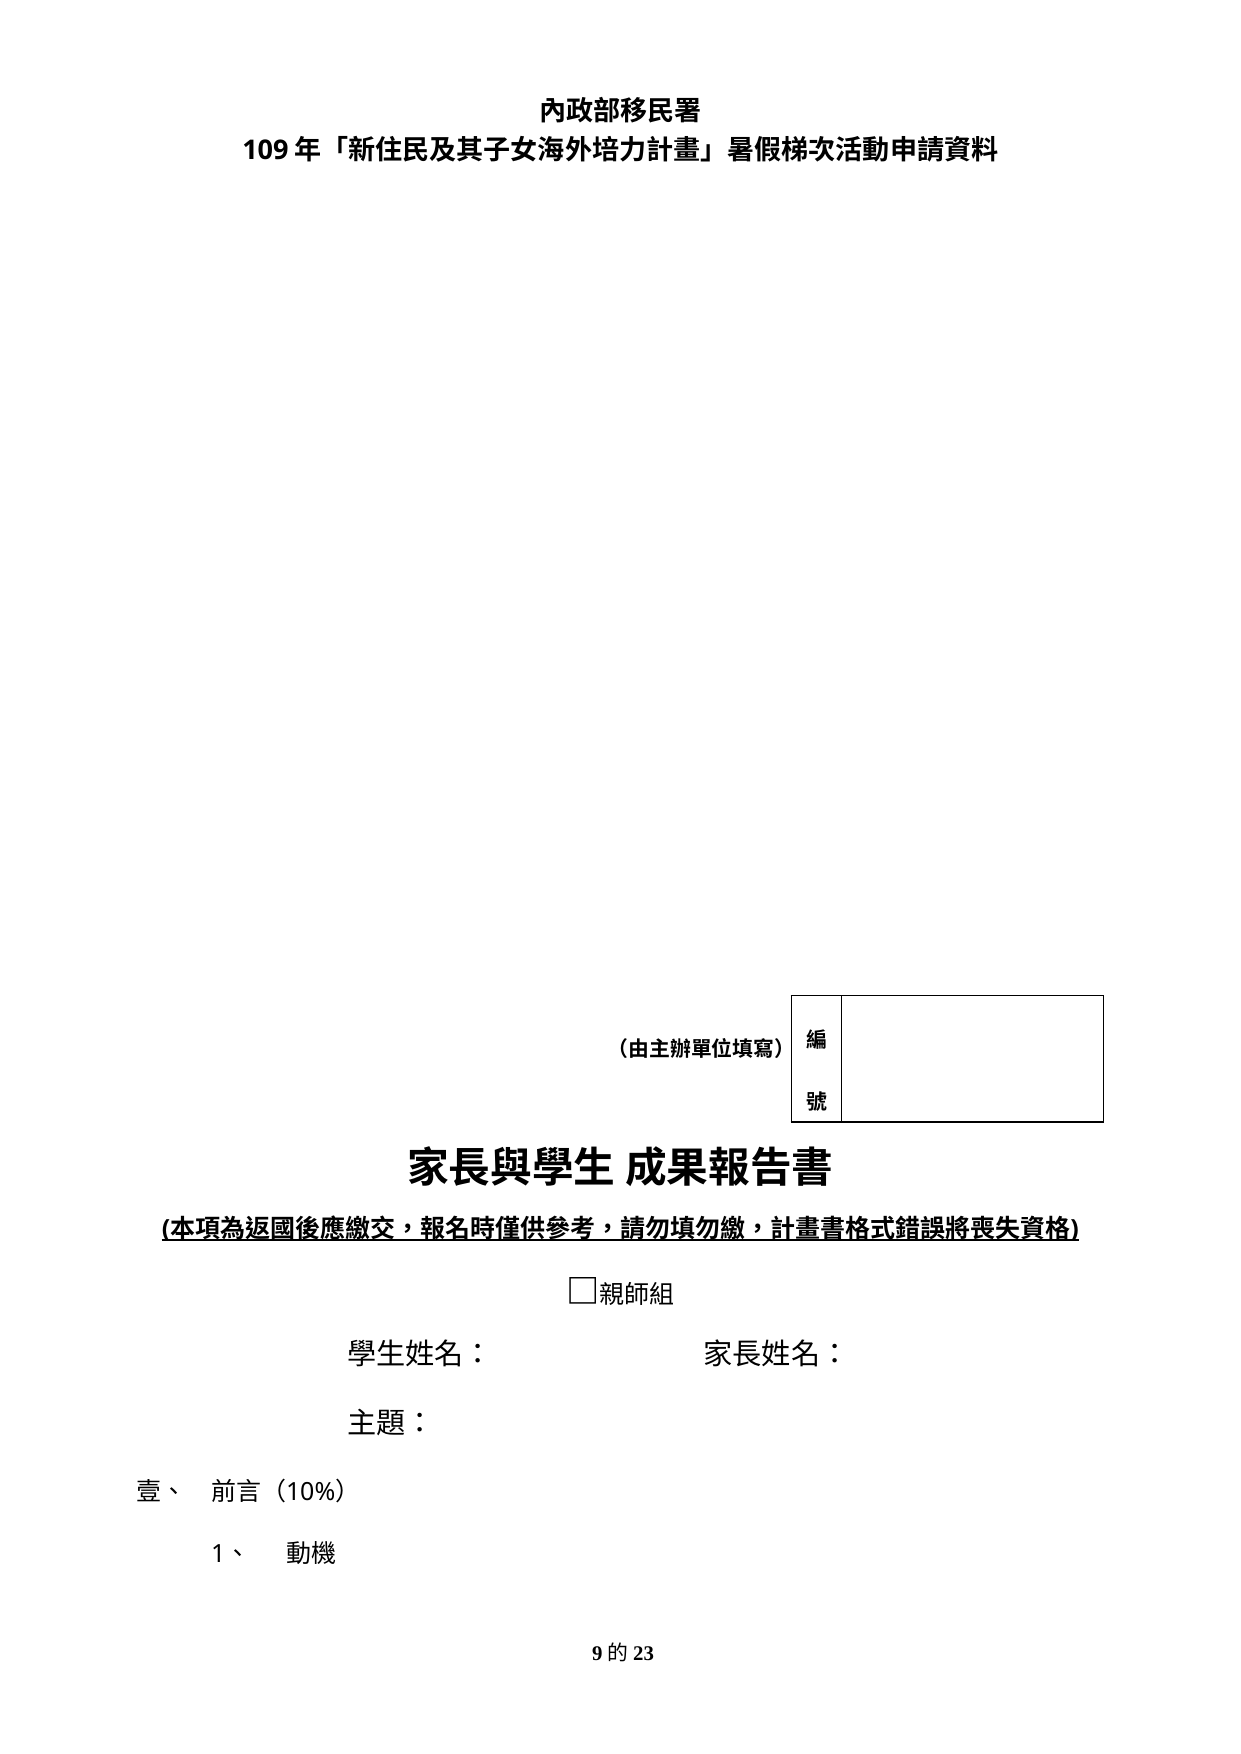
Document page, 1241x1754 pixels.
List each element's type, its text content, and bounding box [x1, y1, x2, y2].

list 前言（10%） [136, 1447, 1104, 1510]
table_header 編號 [792, 996, 841, 1121]
list 動機 [211, 1510, 1104, 1572]
text 主題： [347, 1379, 1104, 1441]
text 學生姓名： 家長姓名： [347, 1310, 1104, 1372]
text (本項為返國後應繳交，報名時僅供參考，請勿填勿繳，計畫書格式錯誤將喪失資格) [136, 1185, 1104, 1247]
text □親師組 [136, 1247, 1104, 1310]
table_header [842, 996, 1103, 1121]
text 家長與學生 成果報告書 [136, 1122, 1104, 1185]
